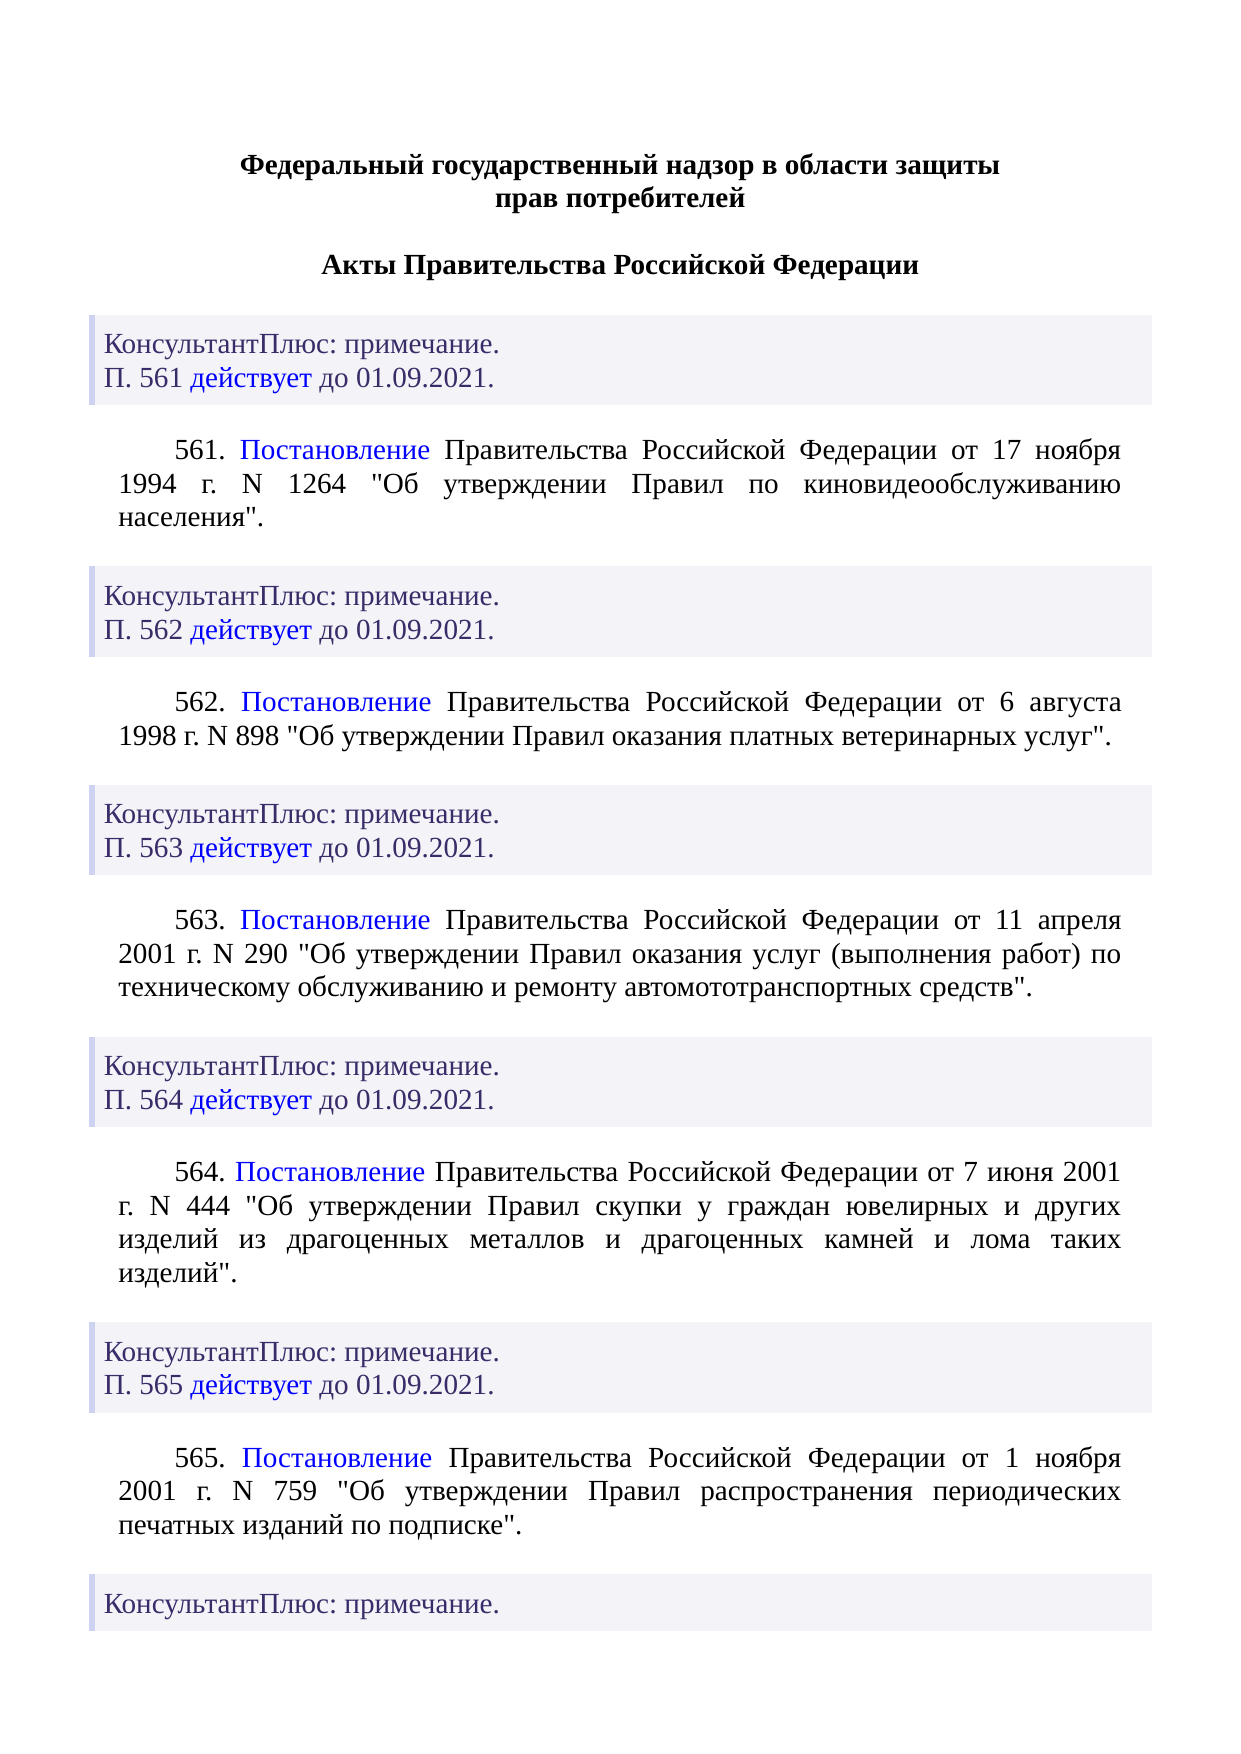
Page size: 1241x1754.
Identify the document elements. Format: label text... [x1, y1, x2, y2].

text 564. Постановление Правительства Российской Федерации от 7 июня 2001 г. N 444 "Об утверждении Правил скупки у граждан ювелирных и других изделий из драгоценных металлов и драгоценных камней и лома таких изделий". [118, 1154, 1122, 1288]
table_header КонсультантПлюс: примечание. П. 564 действует до 01.09.2021. [95, 1037, 1145, 1127]
table_header КонсультантПлюс: примечание. П. 565 действует до 01.09.2021. [95, 1322, 1145, 1413]
text 563. Постановление Правительства Российской Федерации от 11 апреля 2001 г. N 290 "Об утверждении Правил оказания услуг (выполнения работ) по техническому обслуживанию и ремонту автомототранспортных средств". [118, 902, 1122, 1003]
subtitle Акты Правительства Российской Федерации [118, 247, 1122, 281]
text 561. Постановление Правительства Российской Федерации от 17 ноября 1994 г. N 1264 "Об утверждении Правил по киновидеообслуживанию населения". [118, 432, 1122, 533]
table_header КонсультантПлюс: примечание. П. 561 действует до 01.09.2021. [95, 315, 1145, 405]
table_header КонсультантПлюс: примечание. [95, 1574, 1145, 1631]
text прав потребителей [118, 180, 1122, 214]
table_header КонсультантПлюс: примечание. П. 562 действует до 01.09.2021. [95, 566, 1145, 657]
table_header КонсультантПлюс: примечание. П. 563 действует до 01.09.2021. [95, 785, 1145, 875]
subtitle Федеральный государственный надзор в области защиты [118, 147, 1122, 180]
text 562. Постановление Правительства Российской Федерации от 6 августа 1998 г. N 898 "Об утверждении Правил оказания платных ветеринарных услуг". [118, 684, 1122, 751]
text 565. Постановление Правительства Российской Федерации от 1 ноября 2001 г. N 759 "Об утверждении Правил распространения периодических печатных изданий по подписке". [118, 1440, 1122, 1540]
